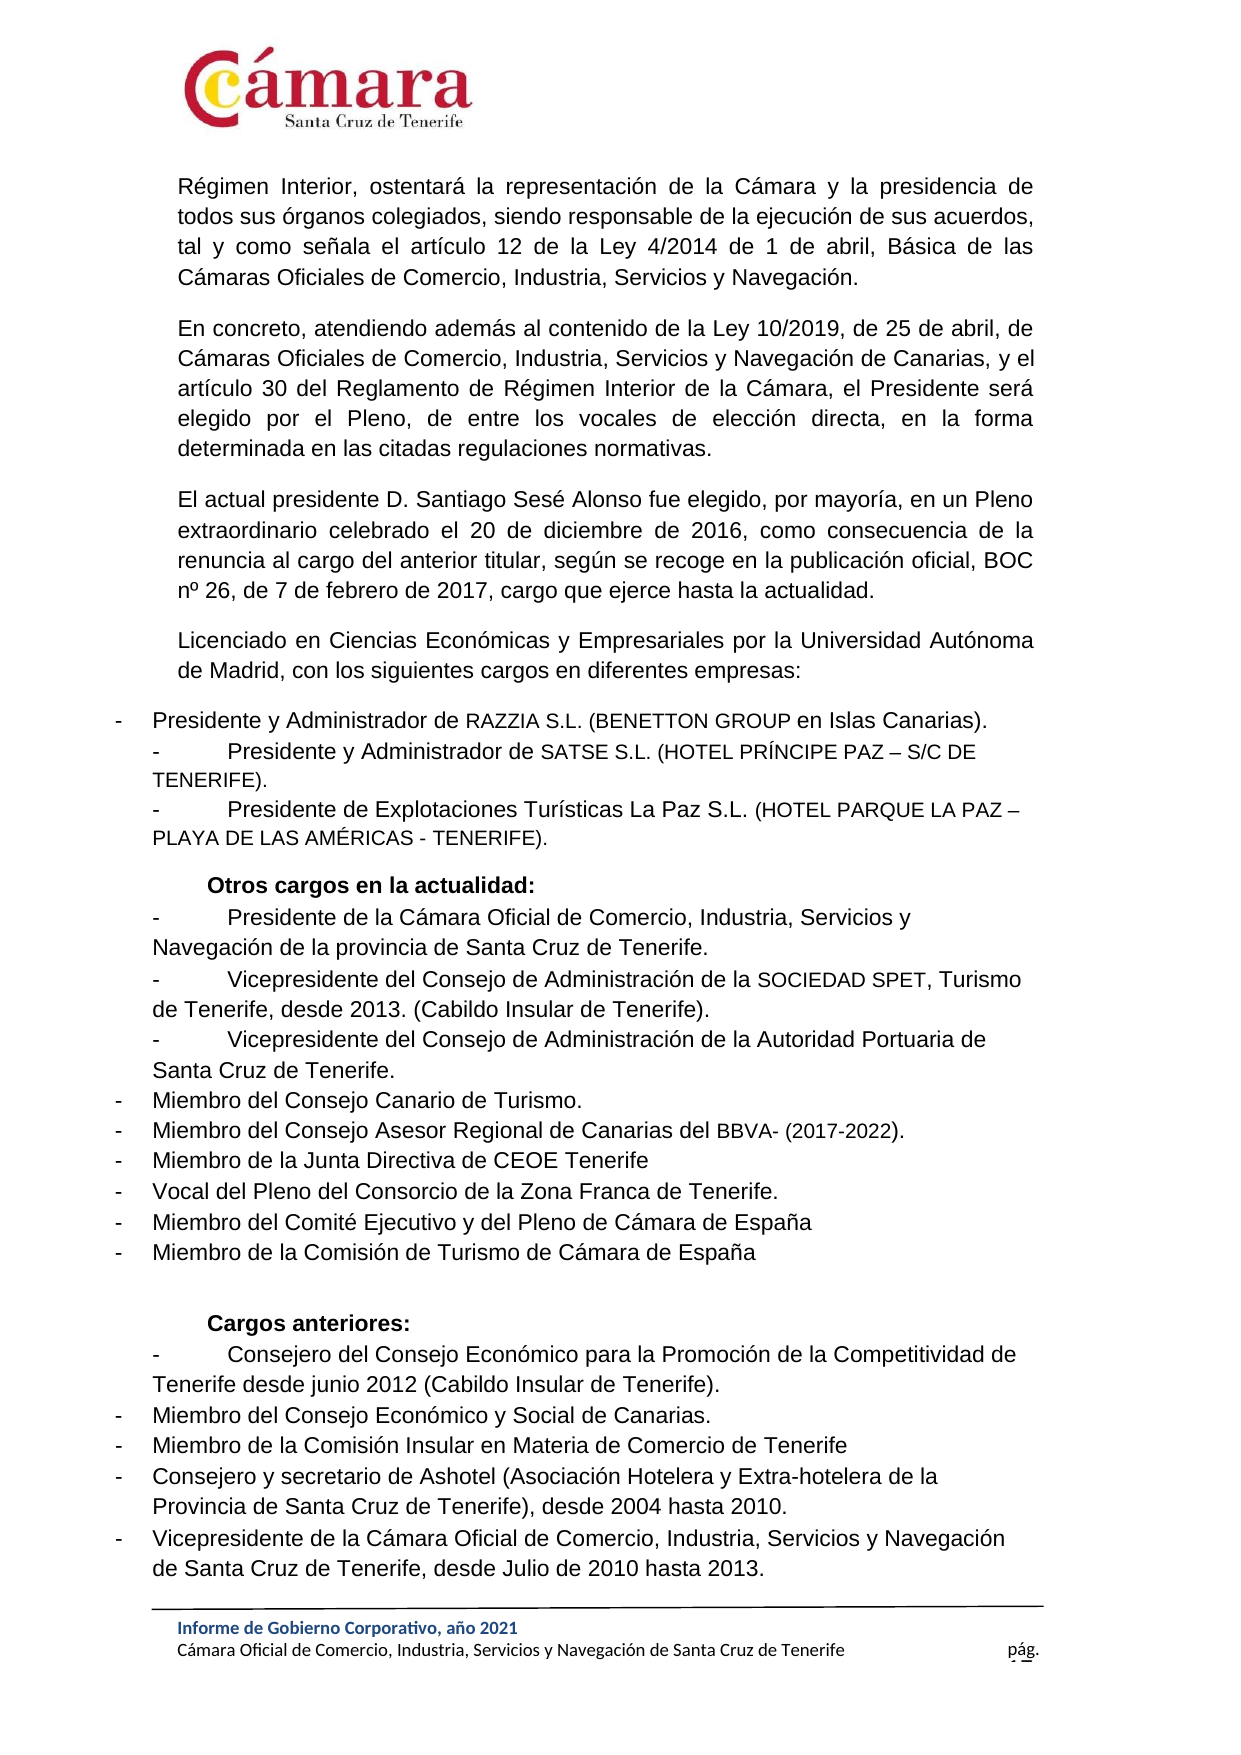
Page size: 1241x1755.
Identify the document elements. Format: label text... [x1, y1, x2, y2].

list Miembro de la Junta Directiva de CEOE Tenerife [114, 1147, 1076, 1174]
list Vocal del Pleno del Consorcio de la Zona Franca de Tenerife. [114, 1178, 1076, 1204]
text El actual presidente D. Santiago Sesé Alonso fue elegido, por mayoría, en un Pleno extraordinario celebrado el 20 de diciembre de 2016, como consecuencia de la renuncia al cargo del anterior titular, según se recoge en la publicación oficial, BOC nº 26, de 7 de febrero de 2017, cargo que ejerce hasta la actualidad. [177, 486, 1034, 603]
list Consejero del Consejo Económico para la Promoción de la Competitividad de Tenerife desde junio 2012 (Cabildo Insular de Tenerife). [152, 1341, 1034, 1398]
list Miembro del Consejo Asesor Regional de Canarias del BBVA- (2017-2022). [114, 1117, 1076, 1144]
list Miembro del Comité Ejecutivo y del Pleno de Cámara de España [114, 1208, 1076, 1235]
list Miembro del Consejo Económico y Social de Canarias. [114, 1402, 1076, 1428]
list Presidente y Administrador de SATSE S.L. (HOTEL PRÍNCIPE PAZ – S/C DE TENERIFE). [152, 738, 1034, 792]
list Miembro de la Comisión Insular en Materia de Comercio de Tenerife [115, 1432, 1076, 1458]
subtitle Cargos anteriores: [207, 1309, 1076, 1336]
list Miembro del Consejo Canario de Turismo. [114, 1087, 1076, 1113]
list Consejero y secretario de Ashotel (Asociación Hotelera y Extra-hotelera de la Provincia de Santa Cruz de Tenerife), desde 2004 hasta 2010. [115, 1463, 1034, 1519]
text Licenciado en Ciencias Económicas y Empresariales por la Universidad Autónoma de Madrid, con los siguientes cargos en diferentes empresas: [177, 627, 1034, 683]
list Presidente de la Cámara Oficial de Comercio, Industria, Servicios y Navegación de la provincia de Santa Cruz de Tenerife. [152, 904, 1034, 960]
list Presidente y Administrador de RAZZIA S.L. (BENETTON GROUP en Islas Canarias). [114, 707, 1076, 734]
list Vicepresidente de la Cámara Oficial de Comercio, Industria, Servicios y Navegación de Santa Cruz de Tenerife, desde Julio de 2010 hasta 2013. [115, 1524, 1034, 1581]
list Vicepresidente del Consejo de Administración de la SOCIEDAD SPET, Turismo de Tenerife, desde 2013. (Cabildo Insular de Tenerife). [152, 966, 1034, 1022]
list Miembro de la Comisión de Turismo de Cámara de España [114, 1239, 1076, 1265]
text En concreto, atendiendo además al contenido de la Ley 10/2019, de 25 de abril, de Cámaras Oficiales de Comercio, Industria, Servicios y Navegación de Canarias, y el artículo 30 del Reglamento de Régimen Interior de la Cámara, el Presidente será elegido por el Pleno, de entre los vocales de elección directa, en la forma determinada en las citadas regulaciones normativas. [177, 314, 1035, 462]
text Régimen Interior, ostentará la representación de la Cámara y la presidencia de todos sus órganos colegiados, siendo responsable de la ejecución de sus acuerdos, tal y como señala el artículo 12 de la Ley 4/2014 de 1 de abril, Básica de las Cámaras Oficiales de Comercio, Industria, Servicios y Navegación. [177, 173, 1034, 290]
list Vicepresidente del Consejo de Administración de la Autoridad Portuaria de Santa Cruz de Tenerife. [152, 1026, 1034, 1083]
list Presidente de Explotaciones Turísticas La Paz S.L. (HOTEL PARQUE LA PAZ – PLAYA DE LAS AMÉRICAS - TENERIFE). [152, 796, 1034, 850]
subtitle Otros cargos en la actualidad: [207, 872, 1076, 899]
